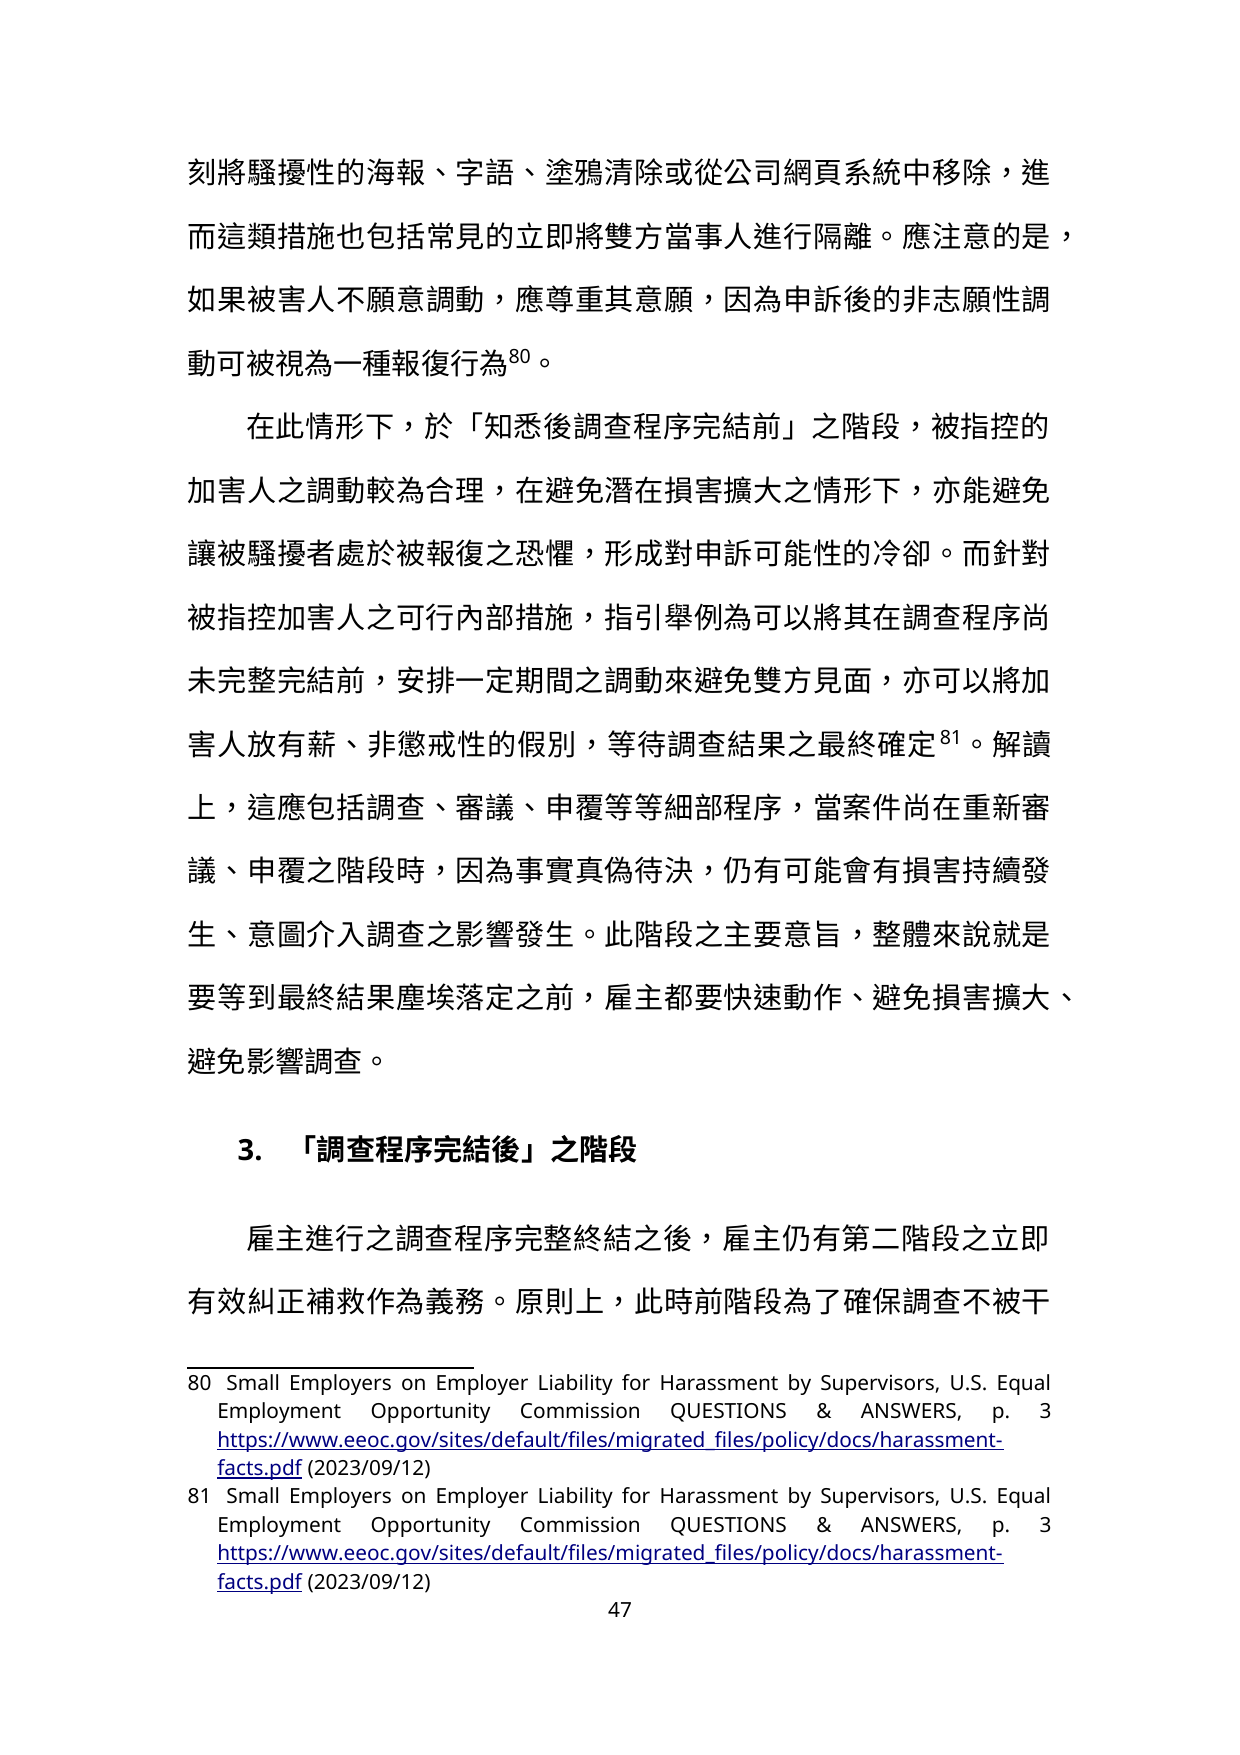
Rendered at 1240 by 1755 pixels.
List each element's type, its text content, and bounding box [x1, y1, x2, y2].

text 知悉性騷擾之後，隨即應啟動制定好的程序來處理。此時之重點在於雇主應做到何種程度，才符合標準，並且於日後於法院被求償時，足以提出作為抗辯。指引要求雇主必須進行立即、徹底、公正的調查，而調查範圍包括當事人、相關佐證的人證物證。在此調查過程中，被指控的加害人不能有任何介入、影響的可能。在調查啟動之前，雇主即必須採取動作來「確保騷擾不會繼續」，例如立刻將騷擾性的海報、字語、塗鴉清除或從公司網頁系統中移除，進而這類措施也包括常見的立即將雙方當事人進行隔離。應注意的是，如果被害人不願意調動，應尊重其意願，因為申訴後的非志願性調動可被視為一種報復行為。 [187, 150, 1052, 383]
text Small Employers on Employer Liability for Harassment by Supervisors, U.S. Equal Employment Opportunity Commission QUESTIONS & ANSWERS, p. 3 https://www.eeoc.gov/sites/default/files/migrated_files/policy/docs/harassment-facts.pdf (2023/09/12) [187, 1368, 1052, 1482]
list 「調查程序完結後」之階段 [237, 1127, 1052, 1169]
text Small Employers on Employer Liability for Harassment by Supervisors, U.S. Equal Employment Opportunity Commission QUESTIONS & ANSWERS, p. 3 https://www.eeoc.gov/sites/default/files/migrated_files/policy/docs/harassment-facts.pdf (2023/09/12) [187, 1482, 1052, 1595]
text 在此情形下，於「知悉後調查程序完結前」之階段，被指控的加害人之調動較為合理，在避免潛在損害擴大之情形下，亦能避免讓被騷擾者處於被報復之恐懼，形成對申訴可能性的冷卻。而針對被指控加害人之可行內部措施，指引舉例為可以將其在調查程序尚未完整完結前，安排一定期間之調動來避免雙方見面，亦可以將加害人放有薪、非懲戒性的假別，等待調查結果之最終確定。解讀上，這應包括調查、審議、申覆等等細部程序，當案件尚在重新審議、申覆之階段時，因為事實真偽待決，仍有可能會有損害持續發生、意圖介入調查之影響發生。此階段之主要意旨，整體來說就是要等到最終結果塵埃落定之前，雇主都要快速動作、避免損害擴大、避免影響調查。 [187, 404, 1052, 1081]
text 雇主進行之調查程序完整終結之後，雇主仍有第二階段之立即有效糾正補救作為義務。原則上，此時前階段為了確保調查不被干 [187, 1215, 1052, 1321]
